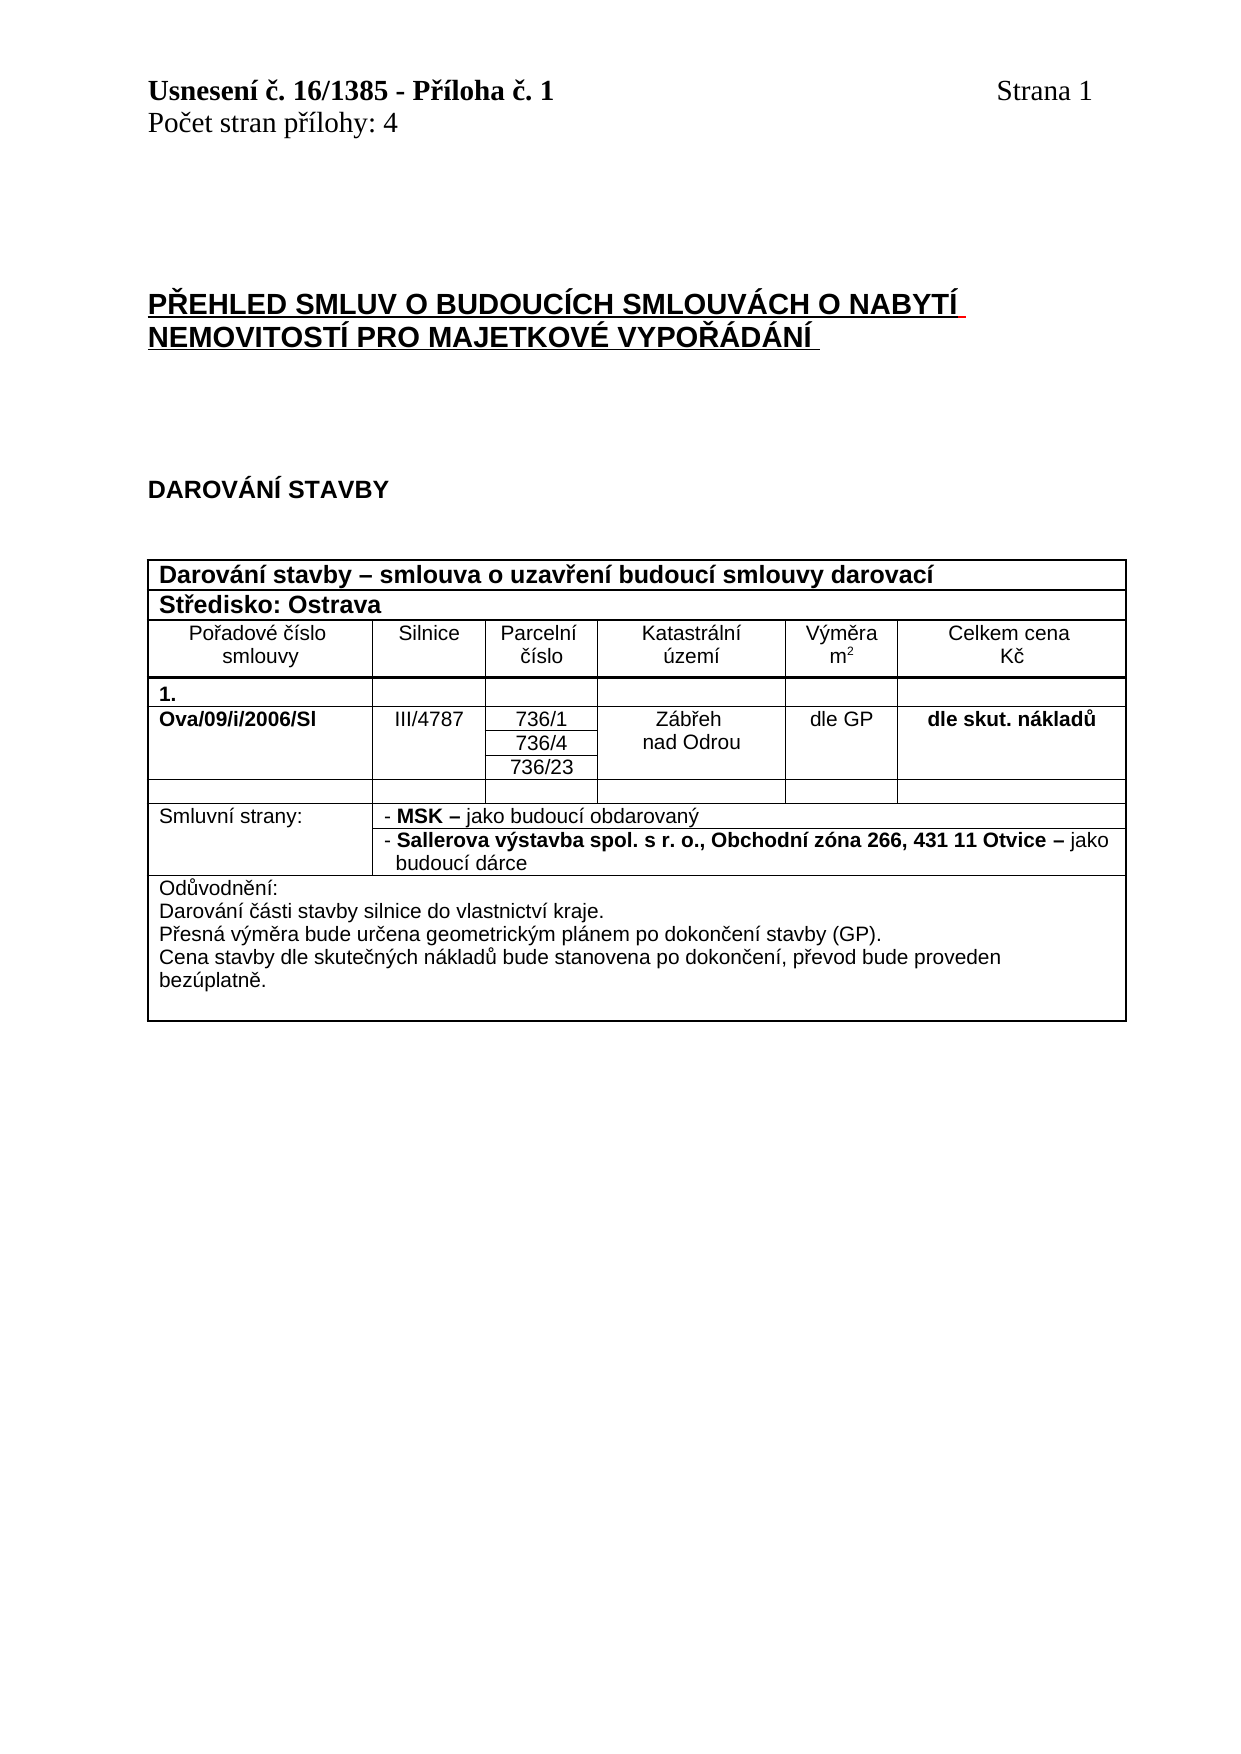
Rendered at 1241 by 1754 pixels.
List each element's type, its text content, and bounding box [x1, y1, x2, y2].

table_cell [898, 780, 1125, 803]
table_cell Katastrální území [598, 621, 785, 676]
text PŘEHLED SMLUV O BUDOUCÍCH SMLOUVÁCH O NABYTÍ NEMOVITOSTÍ PRO MAJETKOVÉ VYPOŘÁDÁNÍ [148, 288, 1155, 353]
table_cell dle GP [786, 707, 897, 779]
table_cell - Sallerova výstavba spol. s r. o., Obchodní zóna 266, 431 11 Otvice – jako budoucí dárce [373, 829, 1125, 875]
table_cell [898, 679, 1125, 706]
table_cell Odůvodnění: Darování části stavby silnice do vlastnictví kraje. Přesná výměra bude určena geometrickým plánem po dokončení stavby (GP). Cena stavby dle skutečných nákladů bude stanovena po dokončení, převod bude proveden bezúplatně. [149, 876, 1125, 1020]
table_cell [149, 780, 372, 803]
table_cell 736/4 [486, 731, 597, 755]
table_cell Pořadové číslo smlouvy [149, 621, 372, 676]
table_cell [373, 780, 485, 803]
table_cell Zábřeh nad Odrou [598, 707, 785, 779]
table_cell [598, 679, 785, 706]
table_cell Celkem cena Kč [898, 621, 1125, 676]
table_cell Středisko: Ostrava [149, 591, 1125, 619]
table_cell 736/23 [486, 756, 597, 779]
table_header Darování stavby – smlouva o uzavření budoucí smlouvy darovací [149, 561, 1125, 589]
table_cell [486, 780, 597, 803]
table_cell [373, 679, 485, 706]
table_header 736/1 [486, 707, 597, 730]
table_cell Smluvní strany: [149, 804, 372, 875]
table_cell [486, 679, 597, 706]
table_header - MSK – jako budoucí obdarovaný [373, 804, 1125, 827]
table_cell Parcelní číslo [486, 621, 597, 676]
table_cell Výměra m2 [786, 621, 897, 676]
table_cell III/4787 [373, 707, 485, 779]
table_cell Ova/09/i/2006/Sl [149, 707, 372, 779]
table_cell [786, 679, 897, 706]
table_cell Silnice [373, 621, 485, 676]
text DAROVÁNÍ STAVBY [148, 476, 1125, 504]
table_cell dle skut. nákladů [898, 707, 1125, 779]
table_cell [598, 780, 785, 803]
table_cell 1. [149, 679, 372, 706]
table_cell [786, 780, 897, 803]
